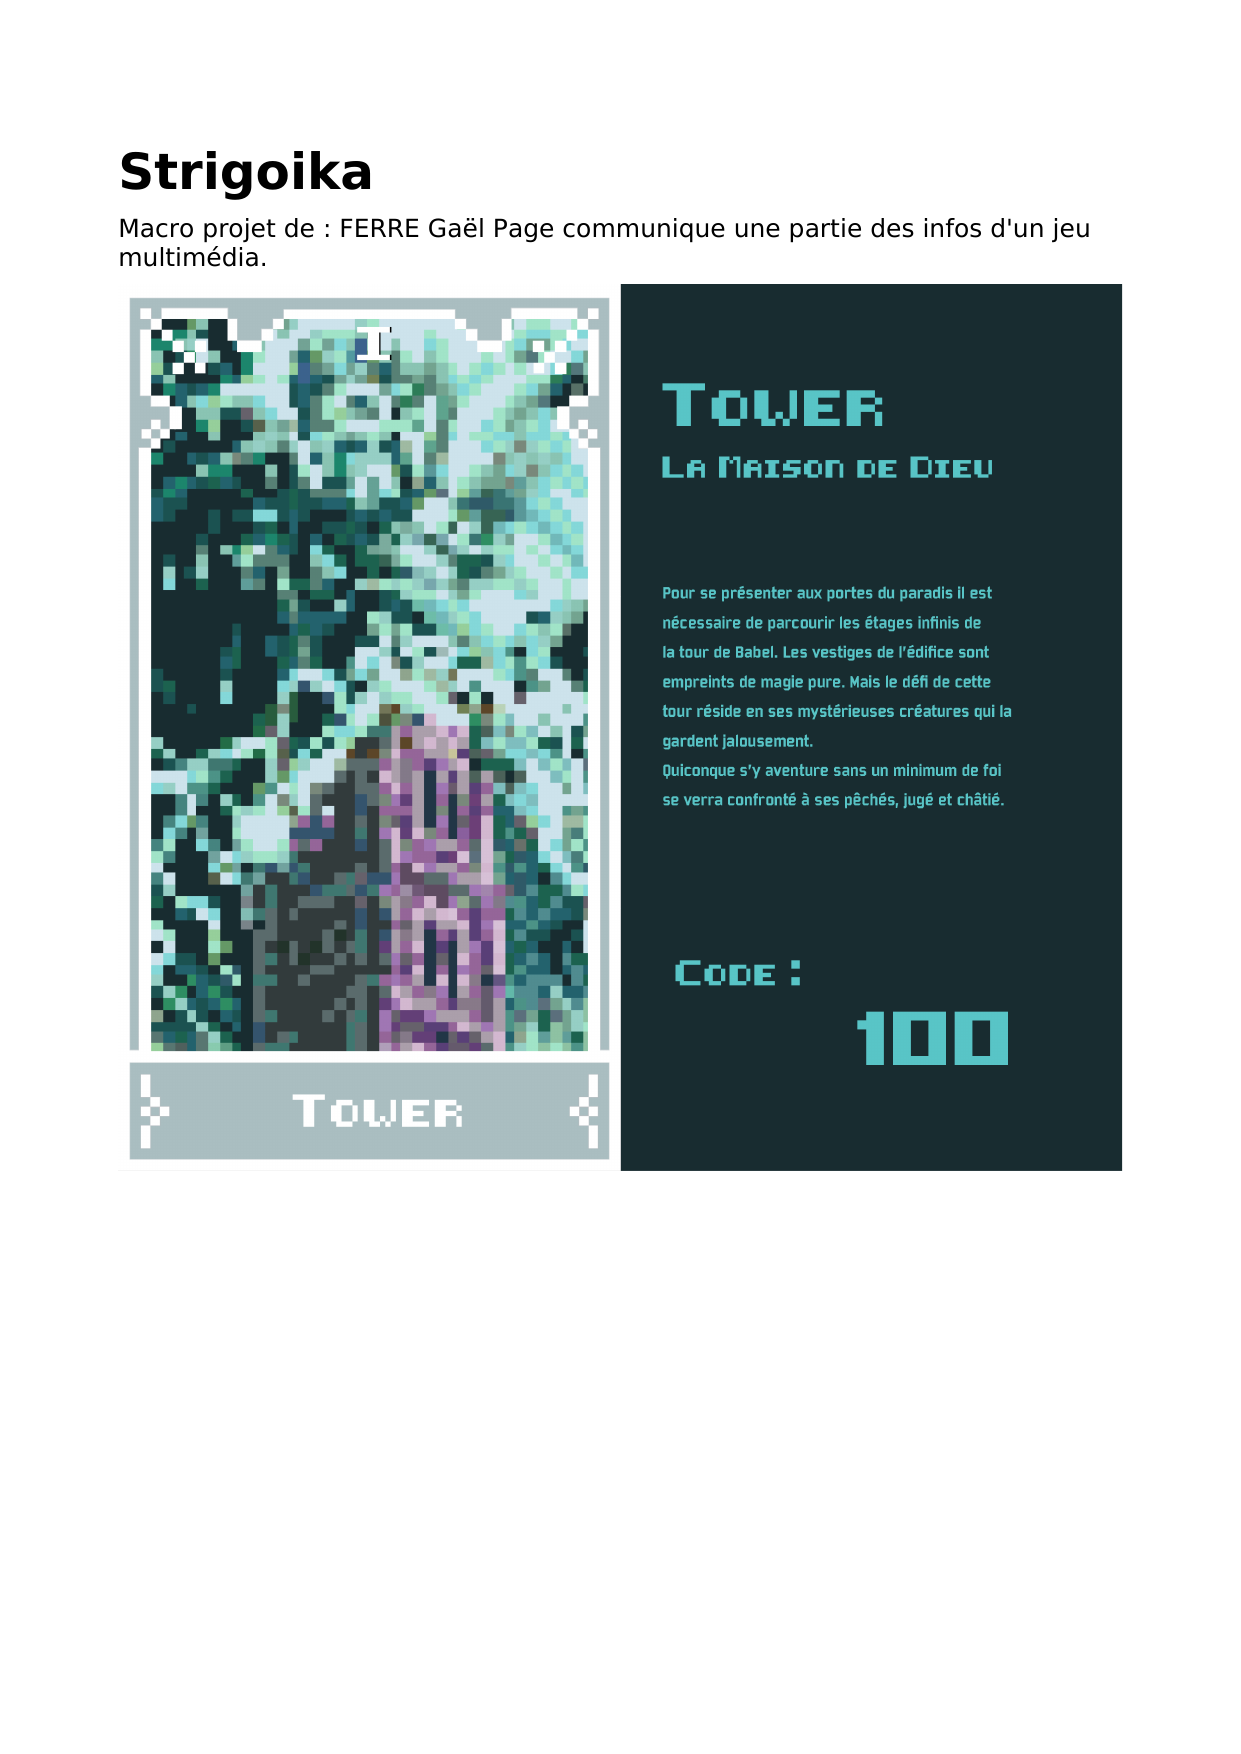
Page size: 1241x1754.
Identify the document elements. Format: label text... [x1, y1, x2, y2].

subtitle Strigoika [118, 143, 1122, 201]
text Macro projet de : FERRE Gaël Page communique une partie des infos d'un jeu multimédia. [118, 214, 1122, 272]
picture [118, 284, 1123, 1171]
